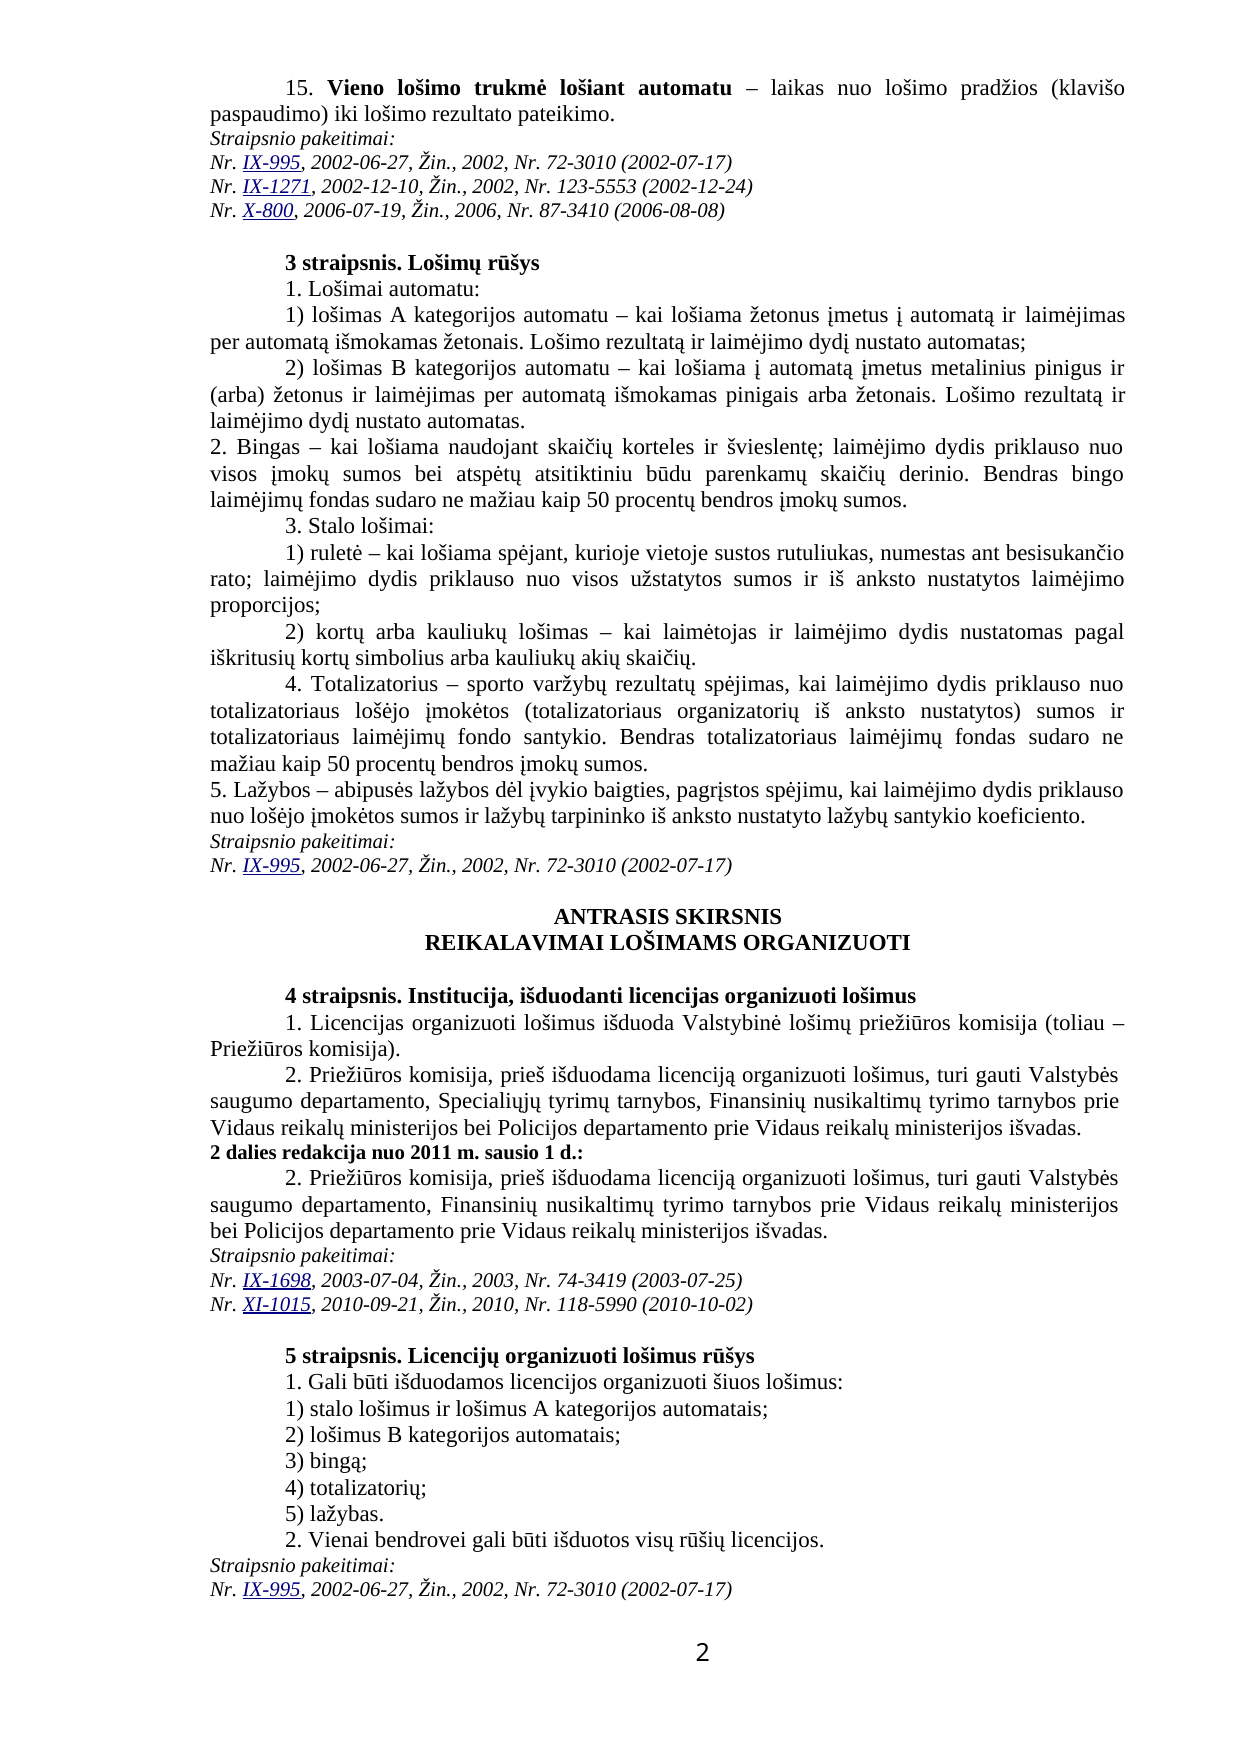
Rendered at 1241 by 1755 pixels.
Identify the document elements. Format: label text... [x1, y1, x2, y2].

text Nr. IX-1271, 2002-12-10, Žin., 2002, Nr. 123-5553 (2002-12-24) [210, 174, 1126, 198]
text 2. Bingas – kai lošiama naudojant skaičių korteles ir švieslentę; laimėjimo dydis priklauso nuo visos įmokų sumos bei atspėtų atsitiktiniu būdu parenkamų skaičių derinio. Bendras bingo laimėjimų fondas sudaro ne mažiau kaip 50 procentų bendros įmokų sumos. [210, 433, 1126, 512]
text 3) bingą; [210, 1447, 1126, 1474]
text Straipsnio pakeitimai: [210, 1243, 1120, 1267]
text 4) totalizatorių; [210, 1474, 1126, 1500]
text 2 dalies redakcija nuo 2011 m. sausio 1 d.: [210, 1140, 1120, 1164]
text 1. Gali būti išduodamos licencijos organizuoti šiuos lošimus: [210, 1368, 1126, 1395]
text 4 straipsnis. Institucija, išduodanti licencijas organizuoti lošimus [210, 982, 1126, 1008]
text 5. Lažybos – abipusės lažybos dėl įvykio baigties, pagrįstos spėjimu, kai laimėjimo dydis priklauso nuo lošėjo įmokėtos sumos ir lažybų tarpininko iš anksto nustatyto lažybų santykio koeficiento. [210, 776, 1126, 829]
text 1. Lošimai automatu: [210, 275, 1126, 302]
text 2. Vienai bendrovei gali būti išduotos visų rūšių licencijos. [210, 1526, 1126, 1553]
text 2. Priežiūros komisija, prieš išduodama licenciją organizuoti lošimus, turi gauti Valstybės saugumo departamento, Specialiųjų tyrimų tarnybos, Finansinių nusikaltimų tyrimo tarnybos prie Vidaus reikalų ministerijos bei Policijos departamento prie Vidaus reikalų ministerijos išvadas. [210, 1061, 1120, 1140]
text 4. Totalizatorius – sporto varžybų rezultatų spėjimas, kai laimėjimo dydis priklauso nuo totalizatoriaus lošėjo įmokėtos (totalizatoriaus organizatorių iš anksto nustatytos) sumos ir totalizatoriaus laimėjimų fondo santykio. Bendras totalizatoriaus laimėjimų fondas sudaro ne mažiau kaip 50 procentų bendros įmokų sumos. [210, 671, 1126, 776]
text 5 straipsnis. Licencijų organizuoti lošimus rūšys [210, 1342, 1126, 1368]
text Nr. IX-995, 2002-06-27, Žin., 2002, Nr. 72-3010 (2002-07-17) [210, 150, 1126, 174]
text 2) lošimus B kategorijos automatais; [210, 1421, 1126, 1447]
text 2) lošimas B kategorijos automatu – kai lošiama į automatą įmetus metalinius pinigus ir (arba) žetonus ir laimėjimas per automatą išmokamas pinigais arba žetonais. Lošimo rezultatą ir laimėjimo dydį nustato automatas. [210, 354, 1126, 433]
subtitle ANTRASIS SKIRSNIS [210, 903, 1126, 929]
text REIKALAVIMAI LOŠIMAMS ORGANIZUOTI [210, 929, 1126, 956]
text Nr. X-800, 2006-07-19, Žin., 2006, Nr. 87-3410 (2006-08-08) [210, 198, 1120, 222]
text 3. Stalo lošimai: [210, 512, 1126, 539]
text Straipsnio pakeitimai: [210, 829, 1126, 853]
text Nr. XI-1015, 2010-09-21, Žin., 2010, Nr. 118-5990 (2010-10-02) [210, 1292, 1120, 1316]
text Straipsnio pakeitimai: [210, 1553, 1126, 1577]
text 5) lažybas. [210, 1500, 1126, 1526]
text 3 straipsnis. Lošimų rūšys [210, 249, 1126, 275]
text 1) lošimas A kategorijos automatu – kai lošiama žetonus įmetus į automatą ir laimėjimas per automatą išmokamas žetonais. Lošimo rezultatą ir laimėjimo dydį nustato automatas; [210, 302, 1126, 354]
text Nr. IX-995, 2002-06-27, Žin., 2002, Nr. 72-3010 (2002-07-17) [210, 1577, 1126, 1601]
text 15. Vieno lošimo trukmė lošiant automatu – laikas nuo lošimo pradžios (klavišo paspaudimo) iki lošimo rezultato pateikimo. [210, 73, 1126, 126]
text 1) stalo lošimus ir lošimus A kategorijos automatais; [210, 1395, 1126, 1421]
text 1. Licencijas organizuoti lošimus išduoda Valstybinė lošimų priežiūros komisija (toliau – Priežiūros komisija). [210, 1008, 1126, 1061]
text 2) kortų arba kauliukų lošimas – kai laimėtojas ir laimėjimo dydis nustatomas pagal iškritusių kortų simbolius arba kauliukų akių skaičių. [210, 618, 1126, 671]
text Nr. IX-1698, 2003-07-04, Žin., 2003, Nr. 74-3419 (2003-07-25) [210, 1267, 1120, 1292]
text 2. Priežiūros komisija, prieš išduodama licenciją organizuoti lošimus, turi gauti Valstybės saugumo departamento, Finansinių nusikaltimų tyrimo tarnybos prie Vidaus reikalų ministerijos bei Policijos departamento prie Vidaus reikalų ministerijos išvadas. [210, 1164, 1120, 1243]
text Nr. IX-995, 2002-06-27, Žin., 2002, Nr. 72-3010 (2002-07-17) [210, 853, 1126, 877]
text Straipsnio pakeitimai: [210, 126, 1126, 150]
text 1) ruletė – kai lošiama spėjant, kurioje vietoje sustos rutuliukas, numestas ant besisukančio rato; laimėjimo dydis priklauso nuo visos užstatytos sumos ir iš anksto nustatytos laimėjimo proporcijos; [210, 539, 1126, 618]
